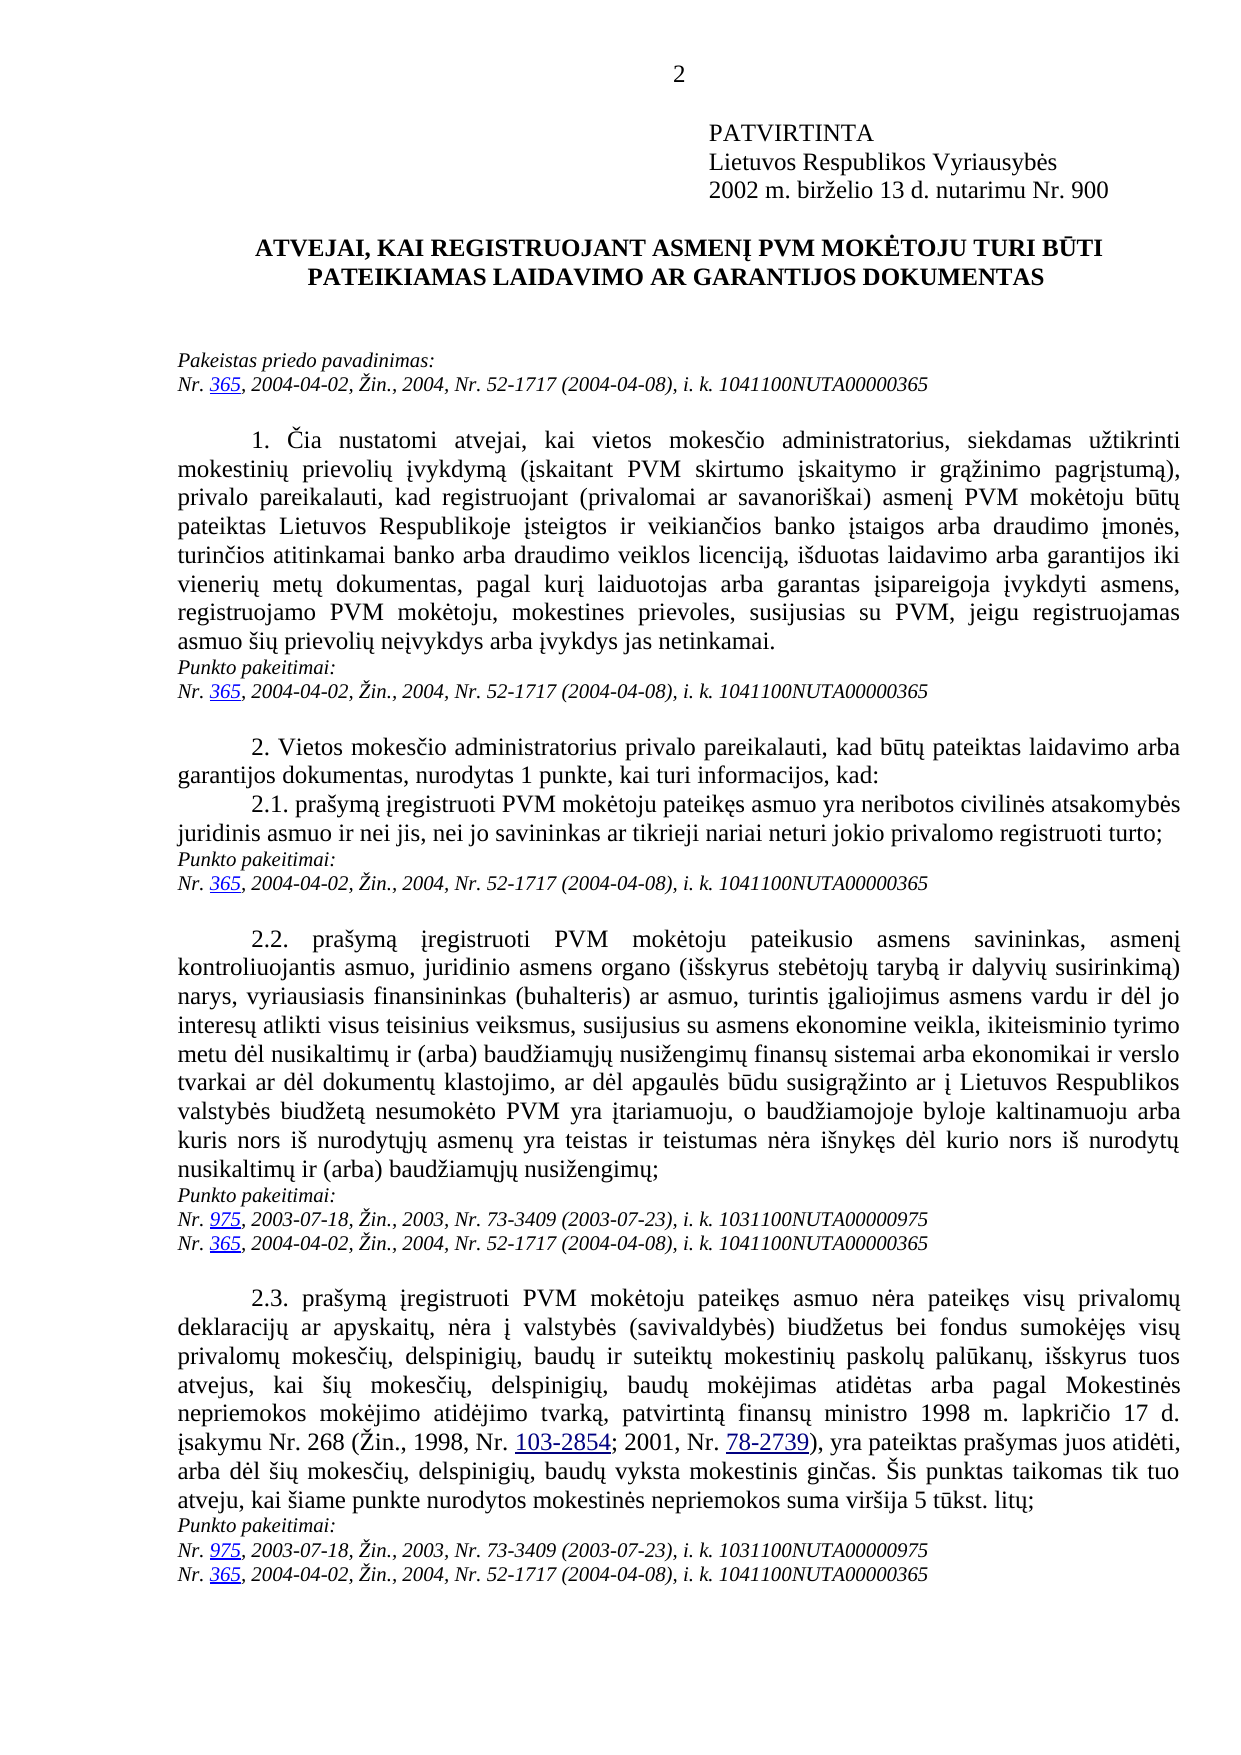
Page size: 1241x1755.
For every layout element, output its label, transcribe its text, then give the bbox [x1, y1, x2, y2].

text ATVEJAI, KAI REGISTRUOJANT ASMENĮ PVM MOKĖTOJU TURI BŪTI PATEIKIAMAS LAIDAVIMO AR GARANTIJOS DOKUMENTAS [177, 233, 1181, 291]
text 2.2. prašymą įregistruoti PVM mokėtoju pateikusio asmens savininkas, asmenį kontroliuojantis asmuo, juridinio asmens organo (išskyrus stebėtojų tarybą ir dalyvių susirinkimą) narys, vyriausiasis finansininkas (buhalteris) ar asmuo, turintis įgaliojimus asmens vardu ir dėl jo interesų atlikti visus teisinius veiksmus, susijusius su asmens ekonomine veikla, ikiteisminio tyrimo metu dėl nusikaltimų ir (arba) baudžiamųjų nusižengimų finansų sistemai arba ekonomikai ir verslo tvarkai ar dėl dokumentų klastojimo, ar dėl apgaulės būdu susigrąžinto ar į Lietuvos Respublikos valstybės biudžetą nesumokėto PVM yra įtariamuoju, o baudžiamojoje byloje kaltinamuoju arba kuris nors iš nurodytųjų asmenų yra teistas ir teistumas nėra išnykęs dėl kurio nors iš nurodytų nusikaltimų ir (arba) baudžiamųjų nusižengimų; [177, 924, 1181, 1182]
text 2002 m. birželio 13 d. nutarimu Nr. 900 [177, 176, 1181, 204]
text PATVIRTINTA [709, 118, 1181, 147]
text 2.3. prašymą įregistruoti PVM mokėtoju pateikęs asmuo nėra pateikęs visų privalomų deklaracijų ar apyskaitų, nėra į valstybės (savivaldybės) biudžetus bei fondus sumokėjęs visų privalomų mokesčių, delspinigių, baudų ir suteiktų mokestinių paskolų palūkanų, išskyrus tuos atvejus, kai šių mokesčių, delspinigių, baudų mokėjimas atidėtas arba pagal Mokestinės nepriemokos mokėjimo atidėjimo tvarką, patvirtintą finansų ministro 1998 m. lapkričio 17 d. įsakymu Nr. 268 (Žin., 1998, Nr. 103-2854; 2001, Nr. 78-2739), yra pateiktas prašymas juos atidėti, arba dėl šių mokesčių, delspinigių, baudų vyksta mokestinis ginčas. Šis punktas taikomas tik tuo atveju, kai šiame punkte nurodytos mokestinės nepriemokos suma viršija 5 tūkst. litų; [177, 1283, 1181, 1513]
text Punkto pakeitimai: [177, 1182, 1181, 1207]
text Punkto pakeitimai: [177, 655, 1181, 679]
text Nr. 365, 2004-04-02, Žin., 2004, Nr. 52-1717 (2004-04-08), i. k. 1041100NUTA00000365 [177, 372, 1181, 396]
text 2. Vietos mokesčio administratorius privalo pareikalauti, kad būtų pateiktas laidavimo arba garantijos dokumentas, nurodytas 1 punkte, kai turi informacijos, kad: [177, 732, 1181, 789]
text Nr. 365, 2004-04-02, Žin., 2004, Nr. 52-1717 (2004-04-08), i. k. 1041100NUTA00000365 [177, 679, 1181, 703]
text 1. Čia nustatomi atvejai, kai vietos mokesčio administratorius, siekdamas užtikrinti mokestinių prievolių įvykdymą (įskaitant PVM skirtumo įskaitymo ir grąžinimo pagrįstumą), privalo pareikalauti, kad registruojant (privalomai ar savanoriškai) asmenį PVM mokėtoju būtų pateiktas Lietuvos Respublikoje įsteigtos ir veikiančios banko įstaigos arba draudimo įmonės, turinčios atitinkamai banko arba draudimo veiklos licenciją, išduotas laidavimo arba garantijos iki vienerių metų dokumentas, pagal kurį laiduotojas arba garantas įsipareigoja įvykdyti asmens, registruojamo PVM mokėtoju, mokestines prievoles, susijusias su PVM, jeigu registruojamas asmuo šių prievolių neįvykdys arba įvykdys jas netinkamai. [177, 425, 1181, 655]
text Nr. 975, 2003-07-18, Žin., 2003, Nr. 73-3409 (2003-07-23), i. k. 1031100NUTA00000975 [177, 1207, 1181, 1231]
text 2.1. prašymą įregistruoti PVM mokėtoju pateikęs asmuo yra neribotos civilinės atsakomybės juridinis asmuo ir nei jis, nei jo savininkas ar tikrieji nariai neturi jokio privalomo registruoti turto; [177, 789, 1181, 847]
text Nr. 975, 2003-07-18, Žin., 2003, Nr. 73-3409 (2003-07-23), i. k. 1031100NUTA00000975 [177, 1537, 1181, 1562]
text Punkto pakeitimai: [177, 847, 1181, 871]
text Punkto pakeitimai: [177, 1513, 1181, 1537]
text Pakeistas priedo pavadinimas: [177, 348, 1181, 372]
text Lietuvos Respublikos Vyriausybės [177, 147, 1181, 176]
text Nr. 365, 2004-04-02, Žin., 2004, Nr. 52-1717 (2004-04-08), i. k. 1041100NUTA00000365 [177, 1231, 1181, 1255]
text Nr. 365, 2004-04-02, Žin., 2004, Nr. 52-1717 (2004-04-08), i. k. 1041100NUTA00000365 [177, 1562, 1181, 1586]
text Nr. 365, 2004-04-02, Žin., 2004, Nr. 52-1717 (2004-04-08), i. k. 1041100NUTA00000365 [177, 871, 1181, 895]
